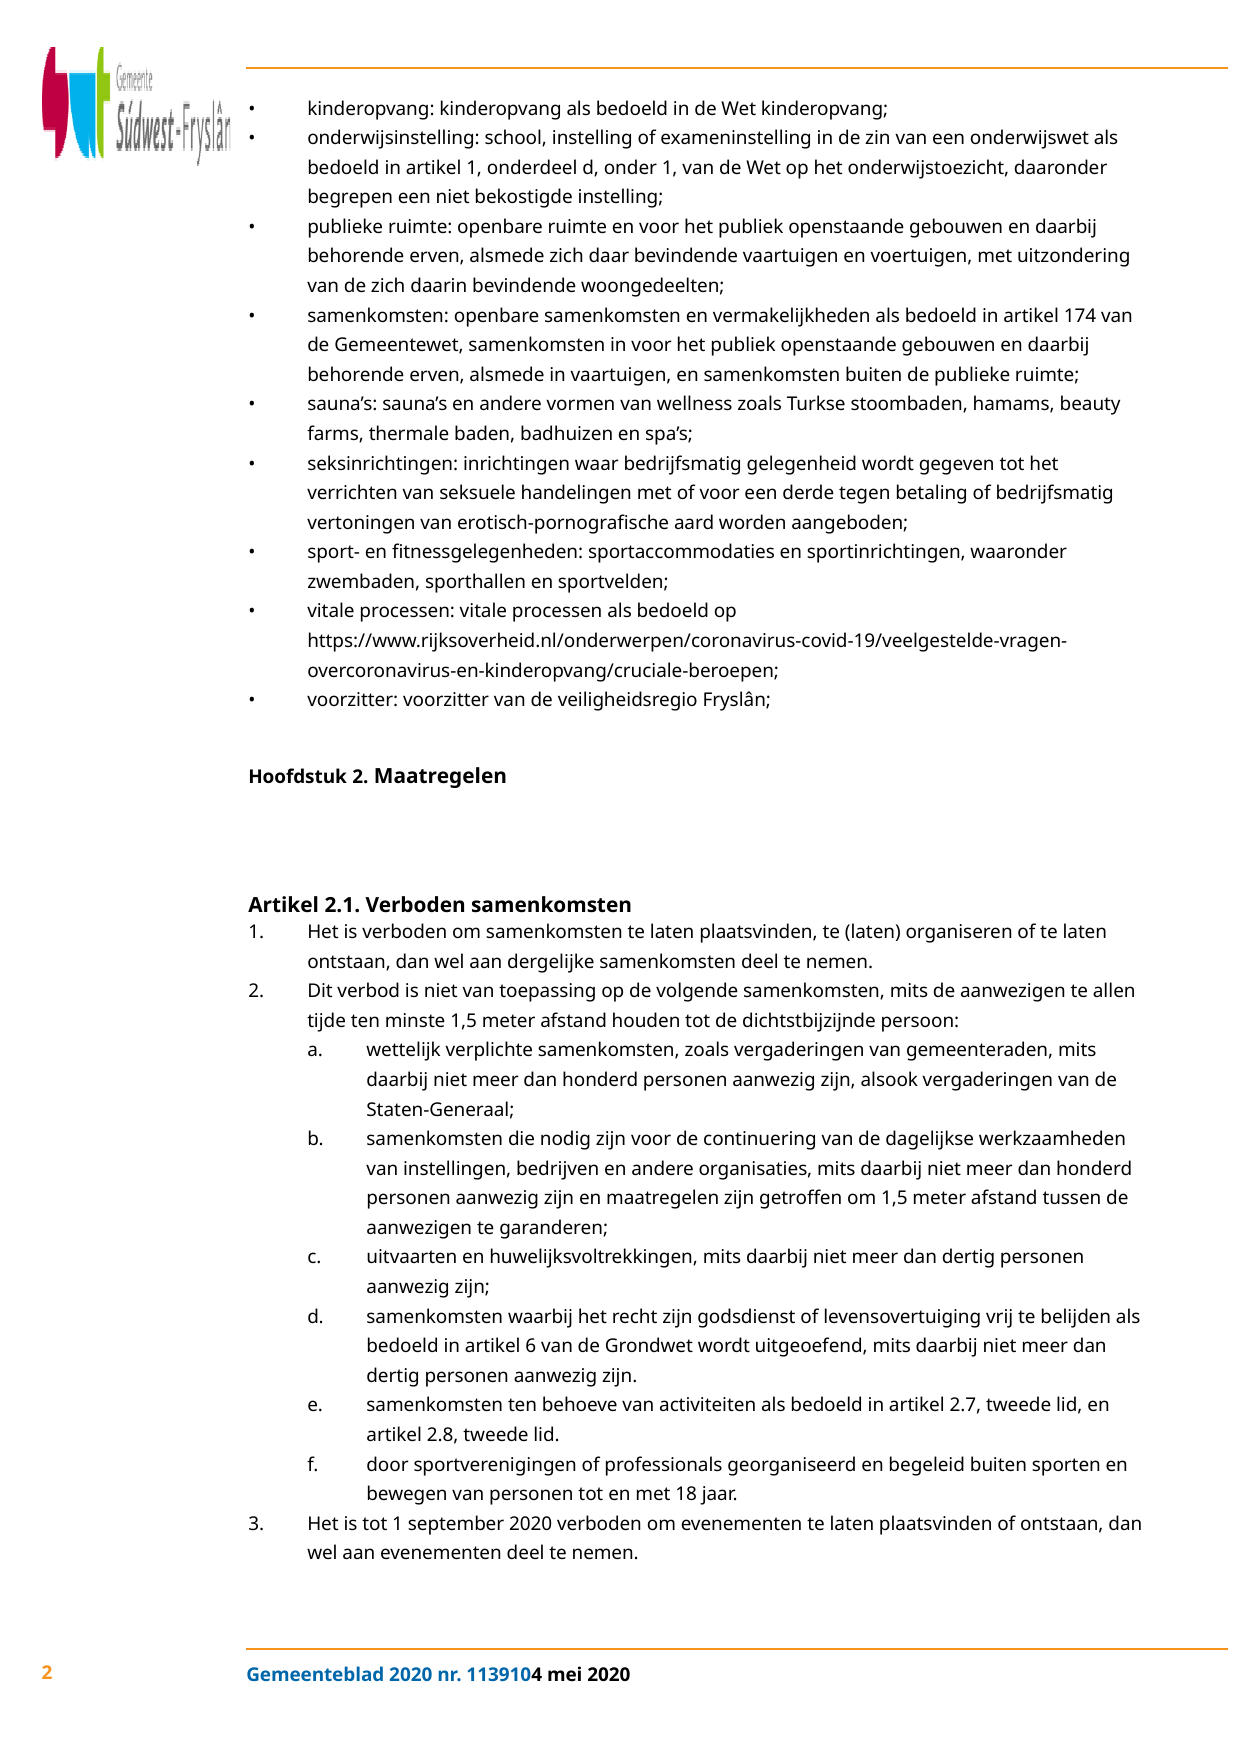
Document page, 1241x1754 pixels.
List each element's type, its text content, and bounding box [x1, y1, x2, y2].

list onderwijsinstelling: school, instelling of exameninstelling in de zin van een onderwijswet als bedoeld in artikel 1, onderdeel d, onder 1, van de Wet op het onderwijstoezicht, daaronder begrepen een niet bekostigde instelling; [248, 124, 1152, 209]
list Dit verbod is niet van toepassing op de volgende samenkomsten, mits de aanwezigen te allen tijde ten minste 1,5 meter afstand houden tot de dichtstbijzijnde persoon: [248, 977, 1152, 1033]
list sauna’s: sauna’s en andere vormen van wellness zoals Turkse stoombaden, hamams, beauty farms, thermale baden, badhuizen en spa’s; [248, 391, 1152, 446]
text Artikel 2.1. Verboden samenkomsten [248, 890, 1152, 918]
list sport- en fitnessgelegenheden: sportaccommodaties en sportinrichtingen, waaronder zwembaden, sporthallen en sportvelden; [248, 538, 1152, 594]
list Het is tot 1 september 2020 verboden om evenementen te laten plaatsvinden of ontstaan, dan wel aan evenementen deel te nemen. [248, 1510, 1152, 1565]
list wettelijk verplichte samenkomsten, zoals vergaderingen van gemeenteraden, mits daarbij niet meer dan honderd personen aanwezig zijn, alsook vergaderingen van de Staten-Generaal; [307, 1037, 1152, 1121]
list samenkomsten waarbij het recht zijn godsdienst of levensovertuiging vrij te belijden als bedoeld in artikel 6 van de Grondwet wordt uitgeoefend, mits daarbij niet meer dan dertig personen aanwezig zijn. [307, 1303, 1152, 1388]
text Hoofdstuk 2. Maatregelen [248, 762, 1152, 790]
list samenkomsten die nodig zijn voor de continuering van de dagelijkse werkzaamheden van instellingen, bedrijven en andere organisaties, mits daarbij niet meer dan honderd personen aanwezig zijn en maatregelen zijn getroffen om 1,5 meter afstand tussen de aanwezigen te garanderen; [307, 1125, 1152, 1240]
list samenkomsten ten behoeve van activiteiten als bedoeld in artikel 2.7, tweede lid, en artikel 2.8, tweede lid. [307, 1392, 1152, 1447]
list door sportverenigingen of professionals georganiseerd en begeleid buiten sporten en bewegen van personen tot en met 18 jaar. [307, 1451, 1152, 1506]
list samenkomsten: openbare samenkomsten en vermakelijkheden als bedoeld in artikel 174 van de Gemeentewet, samenkomsten in voor het publiek openstaande gebouwen en daarbij behorende erven, alsmede in vaartuigen, en samenkomsten buiten de publieke ruimte; [248, 302, 1152, 387]
list seksinrichtingen: inrichtingen waar bedrijfsmatig gelegenheid wordt gegeven tot het verrichten van seksuele handelingen met of voor een derde tegen betaling of bedrijfsmatig vertoningen van erotisch-pornografische aard worden aangeboden; [248, 450, 1152, 535]
list https://www.rijksoverheid.nl/onderwerpen/coronavirus-covid-19/veelgestelde-vragen-overcoronavirus-en-kinderopvang/cruciale-beroepen; [248, 627, 1152, 683]
list Het is verboden om samenkomsten te laten plaatsvinden, te (laten) organiseren of te laten ontstaan, dan wel aan dergelijke samenkomsten deel te nemen. [248, 918, 1152, 973]
list kinderopvang: kinderopvang als bedoeld in de Wet kinderopvang; [248, 95, 1152, 121]
list vitale processen: vitale processen als bedoeld op [248, 598, 1152, 623]
picture [41, 47, 231, 172]
list publieke ruimte: openbare ruimte en voor het publiek openstaande gebouwen en daarbij behorende erven, alsmede zich daar bevindende vaartuigen en voertuigen, met uitzondering van de zich daarin bevindende woongedeelten; [248, 213, 1152, 298]
list uitvaarten en huwelijksvoltrekkingen, mits daarbij niet meer dan dertig personen aanwezig zijn; [307, 1244, 1152, 1299]
list voorzitter: voorzitter van de veiligheidsregio Fryslân; [248, 686, 1152, 712]
